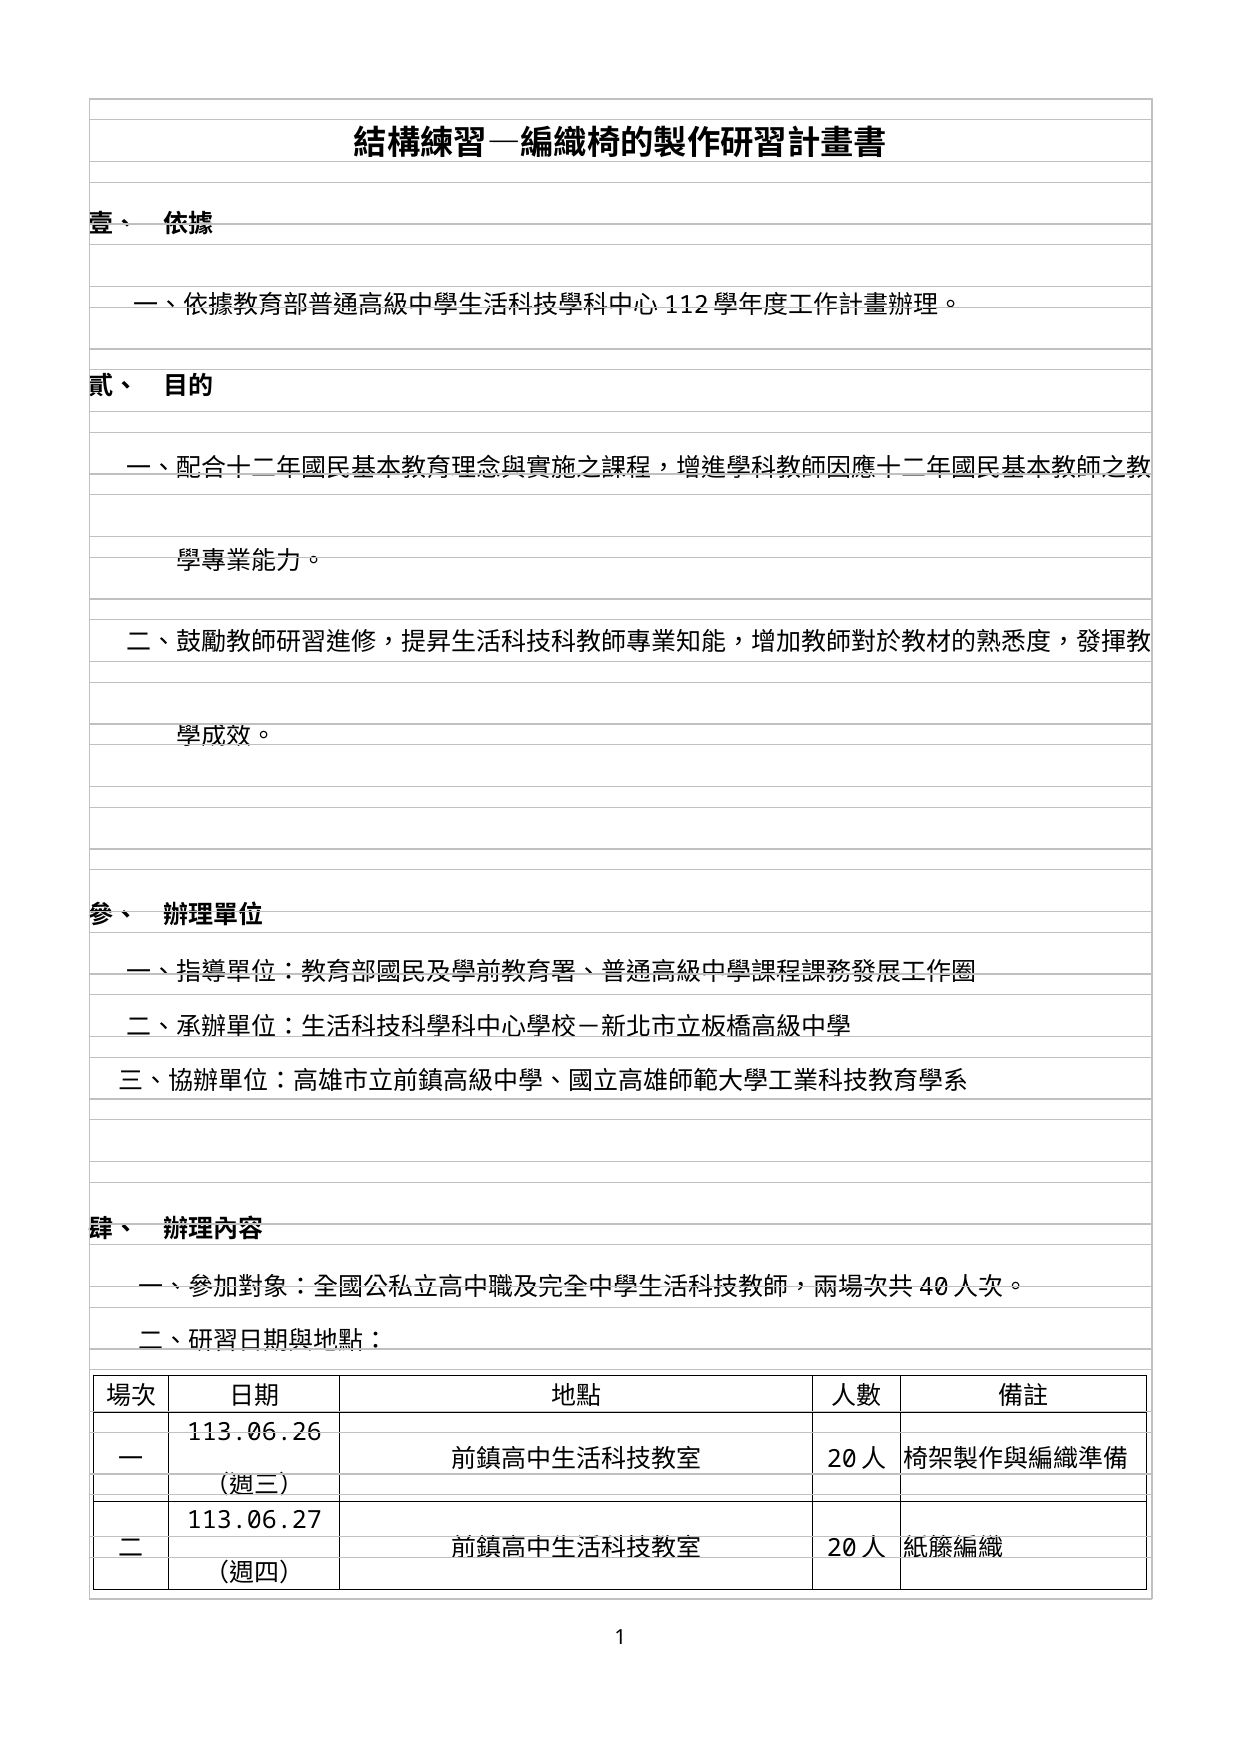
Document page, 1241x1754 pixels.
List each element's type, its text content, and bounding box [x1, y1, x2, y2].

table_cell 20人 [866, 1544, 881, 1557]
list [90, 350, 1151, 369]
table_cell 紙籐編織 [922, 1537, 936, 1557]
list 依據 [90, 183, 1151, 223]
table_cell 前鎮高中生活科技教室 [593, 1537, 606, 1557]
table_cell [169, 1537, 339, 1557]
table_cell [94, 1495, 168, 1501]
table_cell 前鎮高中生活科技教室 [340, 1433, 812, 1473]
list 辦理內容 [90, 1185, 1151, 1223]
list 辦理單位 [90, 912, 1151, 932]
text 一、配合十二年國民基本教育理念與實施之課程，增進學科教師因應十二年國民基本教師之教學專業能力。 [126, 537, 1151, 557]
list 依據 [90, 225, 1151, 242]
table_cell 椅架製作與編織準備 [901, 1433, 1146, 1473]
table_header 日期 [169, 1376, 339, 1411]
text 二、研習日期與地點： [90, 1320, 1151, 1348]
table_cell 113.06.27 [169, 1502, 339, 1536]
table_cell 前鎮高中生活科技教室 [340, 1537, 481, 1557]
text [90, 100, 1151, 119]
table_cell 前鎮高中生活科技教室 [340, 1558, 812, 1589]
table_cell [813, 1495, 900, 1501]
table_cell 113.06.26 （週三） [169, 1413, 339, 1432]
text [90, 1350, 1151, 1357]
text 一、配合十二年國民基本教育理念與實施之課程，增進學科教師因應十二年國民基本教師之教學專業能力。 [126, 423, 1151, 432]
table_cell [340, 1495, 812, 1501]
table_cell 紙籐編織 [937, 1548, 949, 1557]
table_cell 前鎮高中生活科技教室 [643, 1537, 659, 1557]
table_cell 20人 [874, 1537, 900, 1557]
text 結構練習—編織椅的製作研習計畫書 [90, 120, 1151, 161]
text 三、協辦單位：高雄市立前鎮高級中學、國立高雄師範大學工業科技教育學系 [119, 1061, 1151, 1097]
table_header 場次 [94, 1376, 168, 1411]
table_cell 20人 [813, 1433, 900, 1473]
table_cell 前鎮高中生活科技教室 [480, 1537, 497, 1557]
text 一、指導單位：教育部國民及學前教育署、普通高級中學課程課務發展工作圈 [90, 975, 1151, 988]
table_cell 前鎮高中生活科技教室 [608, 1537, 620, 1557]
text 二、承辦單位：生活科技科學科中心學校－新北市立板橋高級中學 [90, 1006, 1151, 1036]
table_cell [94, 1502, 168, 1536]
table_cell 紙籐編織 [997, 1537, 1146, 1557]
table_cell 20人 [813, 1537, 872, 1557]
text 一、依據教育部普通高級中學生活科技學科中心112學年度工作計畫辦理。 [90, 308, 1151, 323]
table_cell 前鎮高中生活科技教室 [689, 1537, 812, 1557]
text 二、鼓勵教師研習進修，提昇生活科技科教師專業知能，增加教師對於教材的熟悉度，發揮教學成效。 [126, 725, 215, 744]
table_cell [94, 1558, 168, 1589]
table_cell [340, 1475, 812, 1494]
text 一、配合十二年國民基本教育理念與實施之課程，增進學科教師因應十二年國民基本教師之教學專業能力。 [126, 558, 1151, 580]
list 辦理內容 [90, 1225, 1151, 1244]
table_cell 紙籐編織 [901, 1502, 1146, 1536]
list 目的 [90, 370, 1151, 405]
table_header 地點 [340, 1376, 812, 1411]
table_cell 20人 [813, 1558, 900, 1589]
table_cell 二 [94, 1537, 168, 1557]
list 辦理單位 [90, 871, 1151, 911]
list [90, 342, 1151, 348]
table_cell （週四） [169, 1558, 339, 1589]
text 一、指導單位：教育部國民及學前教育署、普通高級中學課程課務發展工作圈 [90, 952, 1151, 973]
text [90, 1037, 1151, 1042]
table_cell 113.06.26 （週三） [169, 1475, 225, 1494]
text 一、參加對象：全國公私立高中職及完全中學生活科技教師，兩場次共40人次。 [139, 1287, 1151, 1302]
text 二、鼓勵教師研習進修，提昇生活科技科教師專業知能，增加教師對於教材的熟悉度，發揮教學成效。 [126, 620, 1151, 661]
table_cell 前鎮高中生活科技教室 [340, 1502, 812, 1536]
text 一、依據教育部普通高級中學生活科技學科中心112學年度工作計畫辦理。 [90, 287, 1151, 307]
table_cell 113.06.26 （週三） [169, 1495, 339, 1501]
table_cell [94, 1413, 168, 1432]
table_cell 紙籐編織 [937, 1537, 963, 1557]
text 一、配合十二年國民基本教育理念與實施之課程，增進學科教師因應十二年國民基本教師之教學專業能力。 [126, 433, 1151, 473]
text 一、配合十二年國民基本教育理念與實施之課程，增進學科教師因應十二年國民基本教師之教學專業能力。 [126, 495, 1151, 536]
text 二、鼓勵教師研習進修，提昇生活科技科教師專業知能，增加教師對於教材的熟悉度，發揮教學成效。 [126, 600, 1151, 619]
text 一、依據教育部普通高級中學生活科技學科中心112學年度工作計畫辦理。 [90, 261, 1151, 286]
table_cell 紙籐編織 [901, 1537, 914, 1557]
table_cell [813, 1475, 900, 1494]
text 二、鼓勵教師研習進修，提昇生活科技科教師專業知能，增加教師對於教材的熟悉度，發揮教學成效。 [243, 725, 1151, 744]
text 二、鼓勵教師研習進修，提昇生活科技科教師專業知能，增加教師對於教材的熟悉度，發揮教學成效。 [126, 683, 1151, 723]
text 一、配合十二年國民基本教育理念與實施之課程，增進學科教師因應十二年國民基本教師之教學專業能力。 [126, 475, 1151, 494]
table_cell 前鎮高中生活科技教室 [539, 1537, 563, 1557]
table_cell 113.06.26 （週三） [169, 1433, 339, 1473]
table_cell 紙籐編織 [965, 1537, 997, 1557]
table_cell [901, 1413, 1146, 1432]
table_cell 紙籐編織 [901, 1558, 1146, 1589]
table_cell 一 [94, 1433, 168, 1473]
table_cell 113.06.26 （週三） [283, 1475, 339, 1494]
text 二、鼓勵教師研習進修，提昇生活科技科教師專業知能，增加教師對於教材的熟悉度，發揮教學成效。 [126, 662, 1151, 682]
table_cell 前鎮高中生活科技教室 [565, 1537, 591, 1557]
table_cell 前鎮高中生活科技教室 [668, 1537, 688, 1557]
table_header 備註 [901, 1376, 1146, 1411]
table_cell [813, 1413, 900, 1432]
table_cell [340, 1413, 812, 1432]
table_cell [901, 1495, 1146, 1501]
table_header 人數 [813, 1376, 900, 1411]
table_cell [94, 1475, 168, 1494]
table_cell 20人 [813, 1502, 900, 1536]
text 二、鼓勵教師研習進修，提昇生活科技科教師專業知能，增加教師對於教材的熟悉度，發揮教學成效。 [126, 745, 1151, 754]
table_cell [901, 1475, 1146, 1494]
table_cell 前鎮高中生活科技教室 [493, 1537, 537, 1557]
table_cell 113.06.26 （週三） [223, 1475, 285, 1494]
text 一、參加對象：全國公私立高中職及完全中學生活科技教師，兩場次共40人次。 [139, 1266, 1151, 1286]
